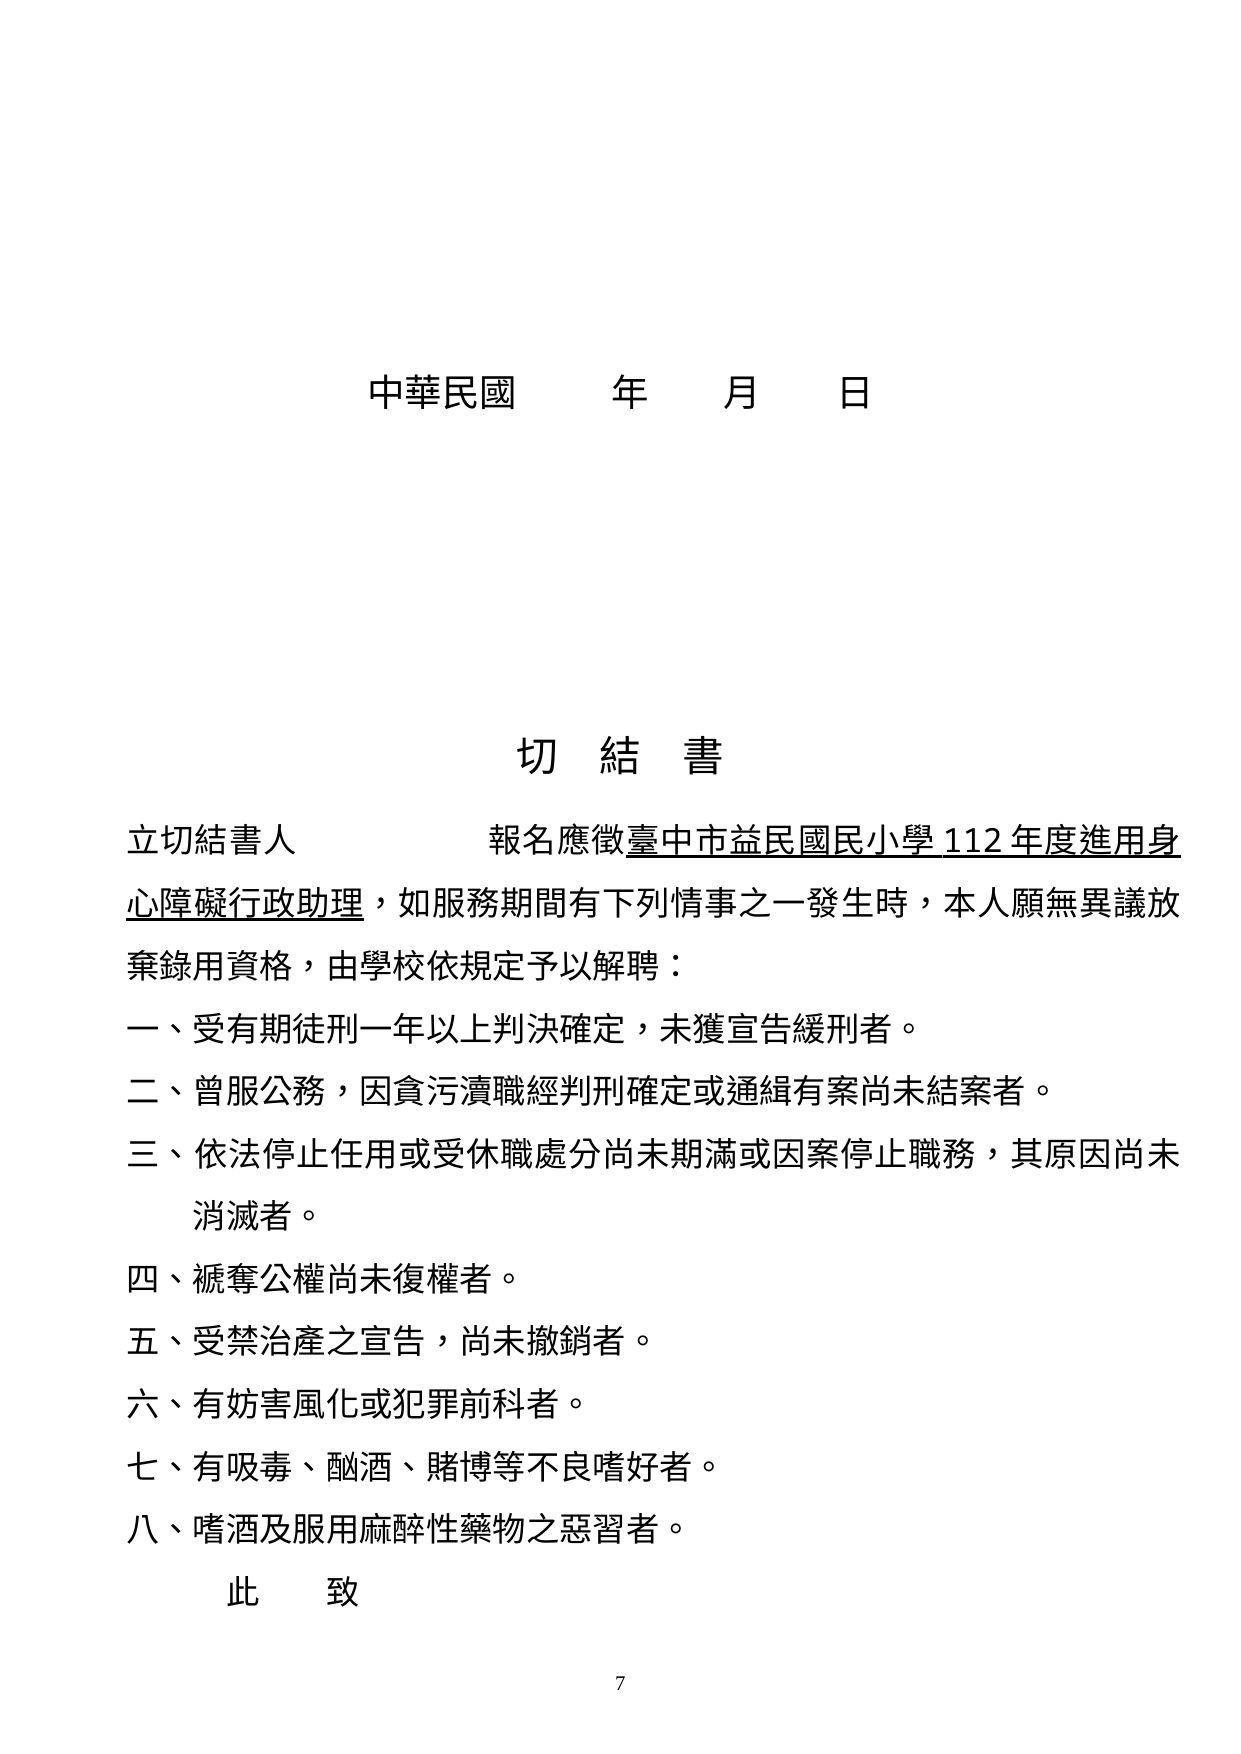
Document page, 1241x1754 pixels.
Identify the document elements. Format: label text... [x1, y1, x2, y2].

text 八、嗜酒及服用麻醉性藥物之惡習者。 [126, 1503, 1181, 1551]
text 三、依法停止任用或受休職處分尚未期滿或因案停止職務，其原因尚未消滅者。 [126, 1127, 1181, 1238]
text 立切結書人 報名應徵臺中市益民國民小學112年度進用身心障礙行政助理，如服務期間有下列情事之一發生時，本人願無異議放棄錄用資格，由學校依規定予以解聘： [126, 814, 1181, 988]
text 二、曾服公務，因貪污瀆職經判刑確定或通緝有案尚未結案者。 [126, 1065, 1181, 1113]
text 四、褫奪公權尚未復權者。 [126, 1253, 1181, 1301]
text 七、有吸毒、酗酒、賭博等不良嗜好者。 [126, 1441, 1181, 1489]
text 五、受禁治產之宣告，尚未撤銷者。 [126, 1315, 1181, 1363]
text 切 結 書 [59, 723, 1181, 784]
text 中華民國 年 月 日 [59, 348, 1181, 411]
text 六、有妨害風化或犯罪前科者。 [126, 1378, 1181, 1426]
text 一、受有期徒刑一年以上判決確定，未獲宣告緩刑者。 [126, 1002, 1181, 1051]
text 此 致 [59, 1566, 1181, 1614]
